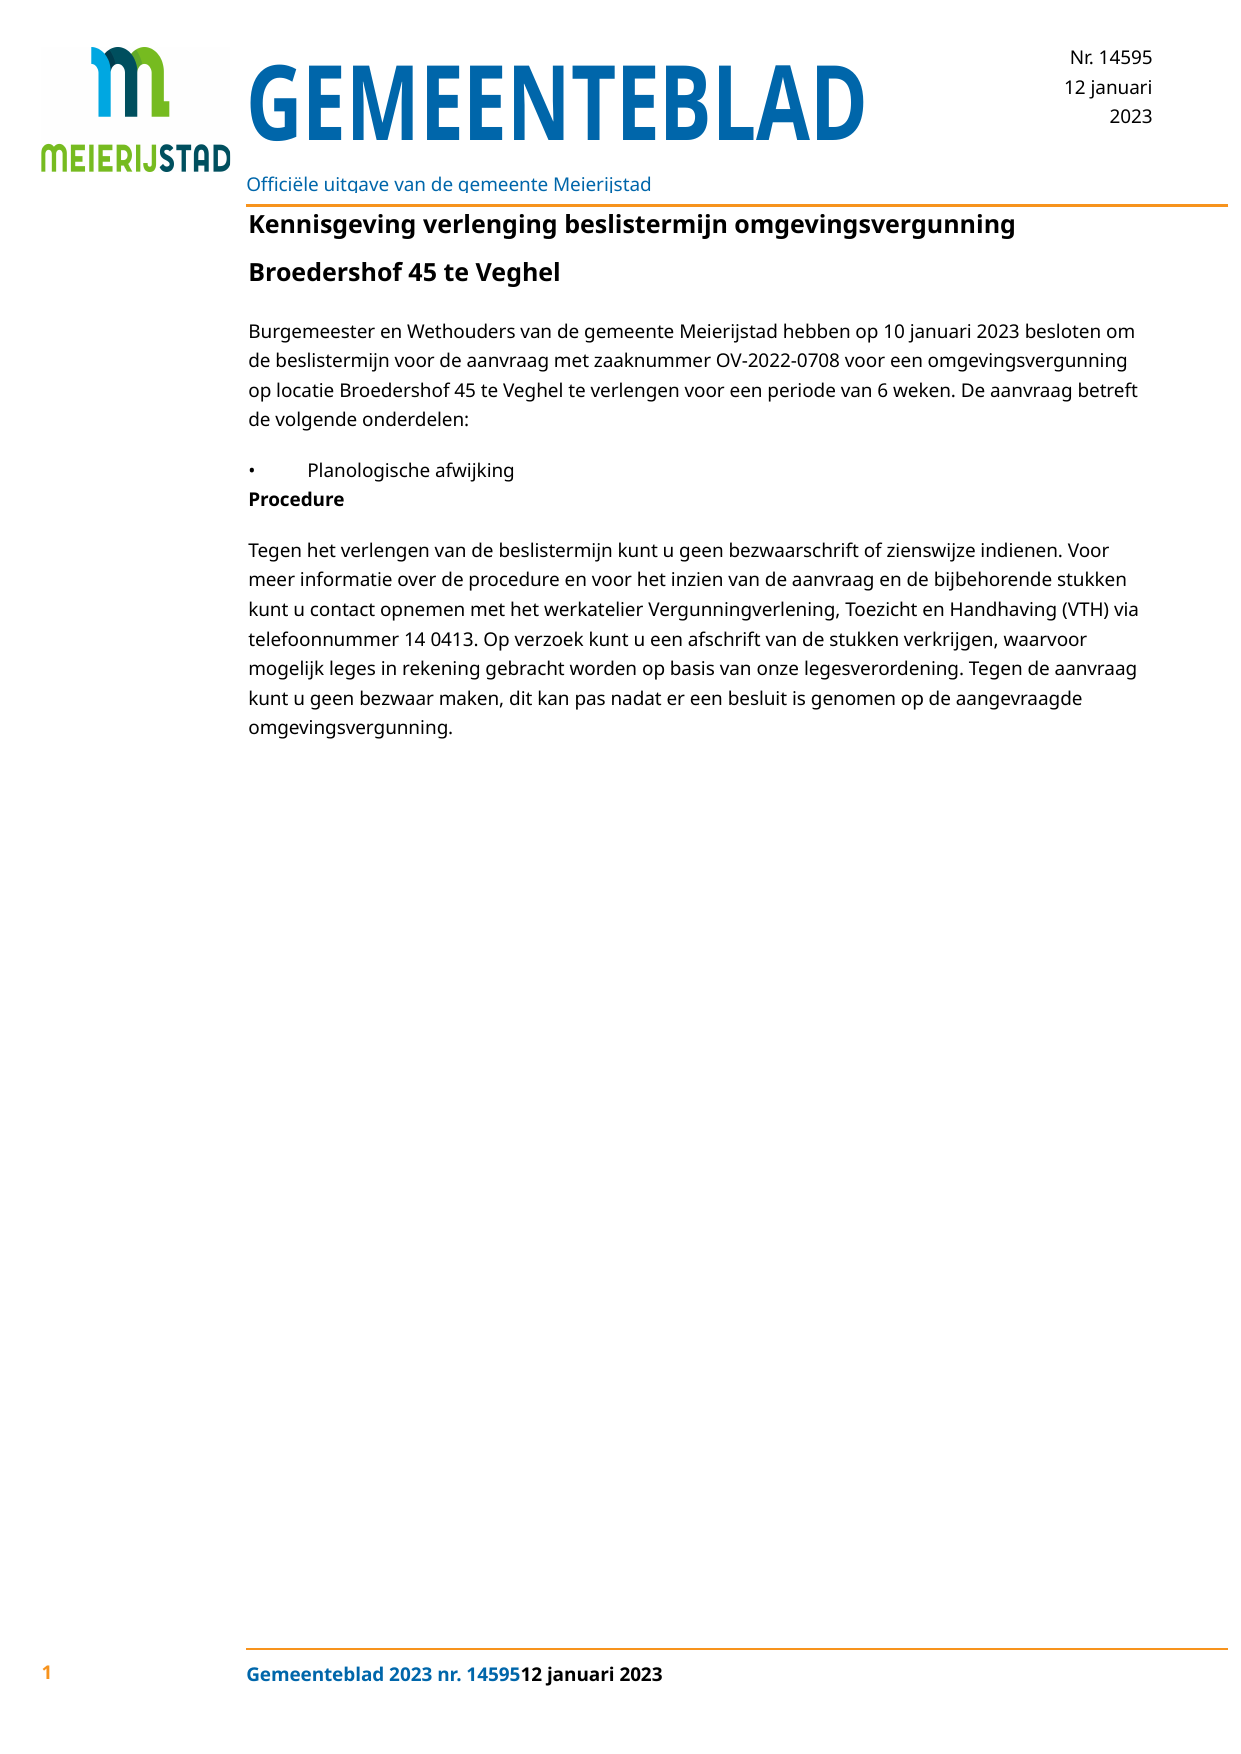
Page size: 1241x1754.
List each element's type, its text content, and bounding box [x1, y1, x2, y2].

text Tegen het verlengen van de beslistermijn kunt u geen bezwaarschrift of zienswijze indienen. Voor meer informatie over de procedure en voor het inzien van de aanvraag en de bijbehorende stukken kunt u contact opnemen met het werkatelier Vergunningverlening, Toezicht en Handhaving (VTH) via telefoonnummer 14 0413. Op verzoek kunt u een afschrift van de stukken verkrijgen, waarvoor mogelijk leges in rekening gebracht worden op basis van onze legesverordening. Tegen de aanvraag kunt u geen bezwaar maken, dit kan pas nadat er een besluit is genomen op de aangevraagde omgevingsvergunning. [248, 537, 1152, 740]
picture [41, 47, 231, 172]
list Planologische afwijking [248, 457, 1152, 483]
text Procedure [248, 487, 1152, 512]
text Burgemeester en Wethouders van de gemeente Meierijstad hebben op 10 januari 2023 besloten om de beslistermijn voor de aanvraag met zaaknummer OV-2022-0708 voor een omgevingsvergunning op locatie Broedershof 45 te Veghel te verlengen voor een periode van 6 weken. De aanvraag betreft de volgende onderdelen: [248, 318, 1152, 432]
text Kennisgeving verlenging beslistermijn omgevingsvergunning Broedershof 45 te Veghel [248, 207, 1152, 288]
